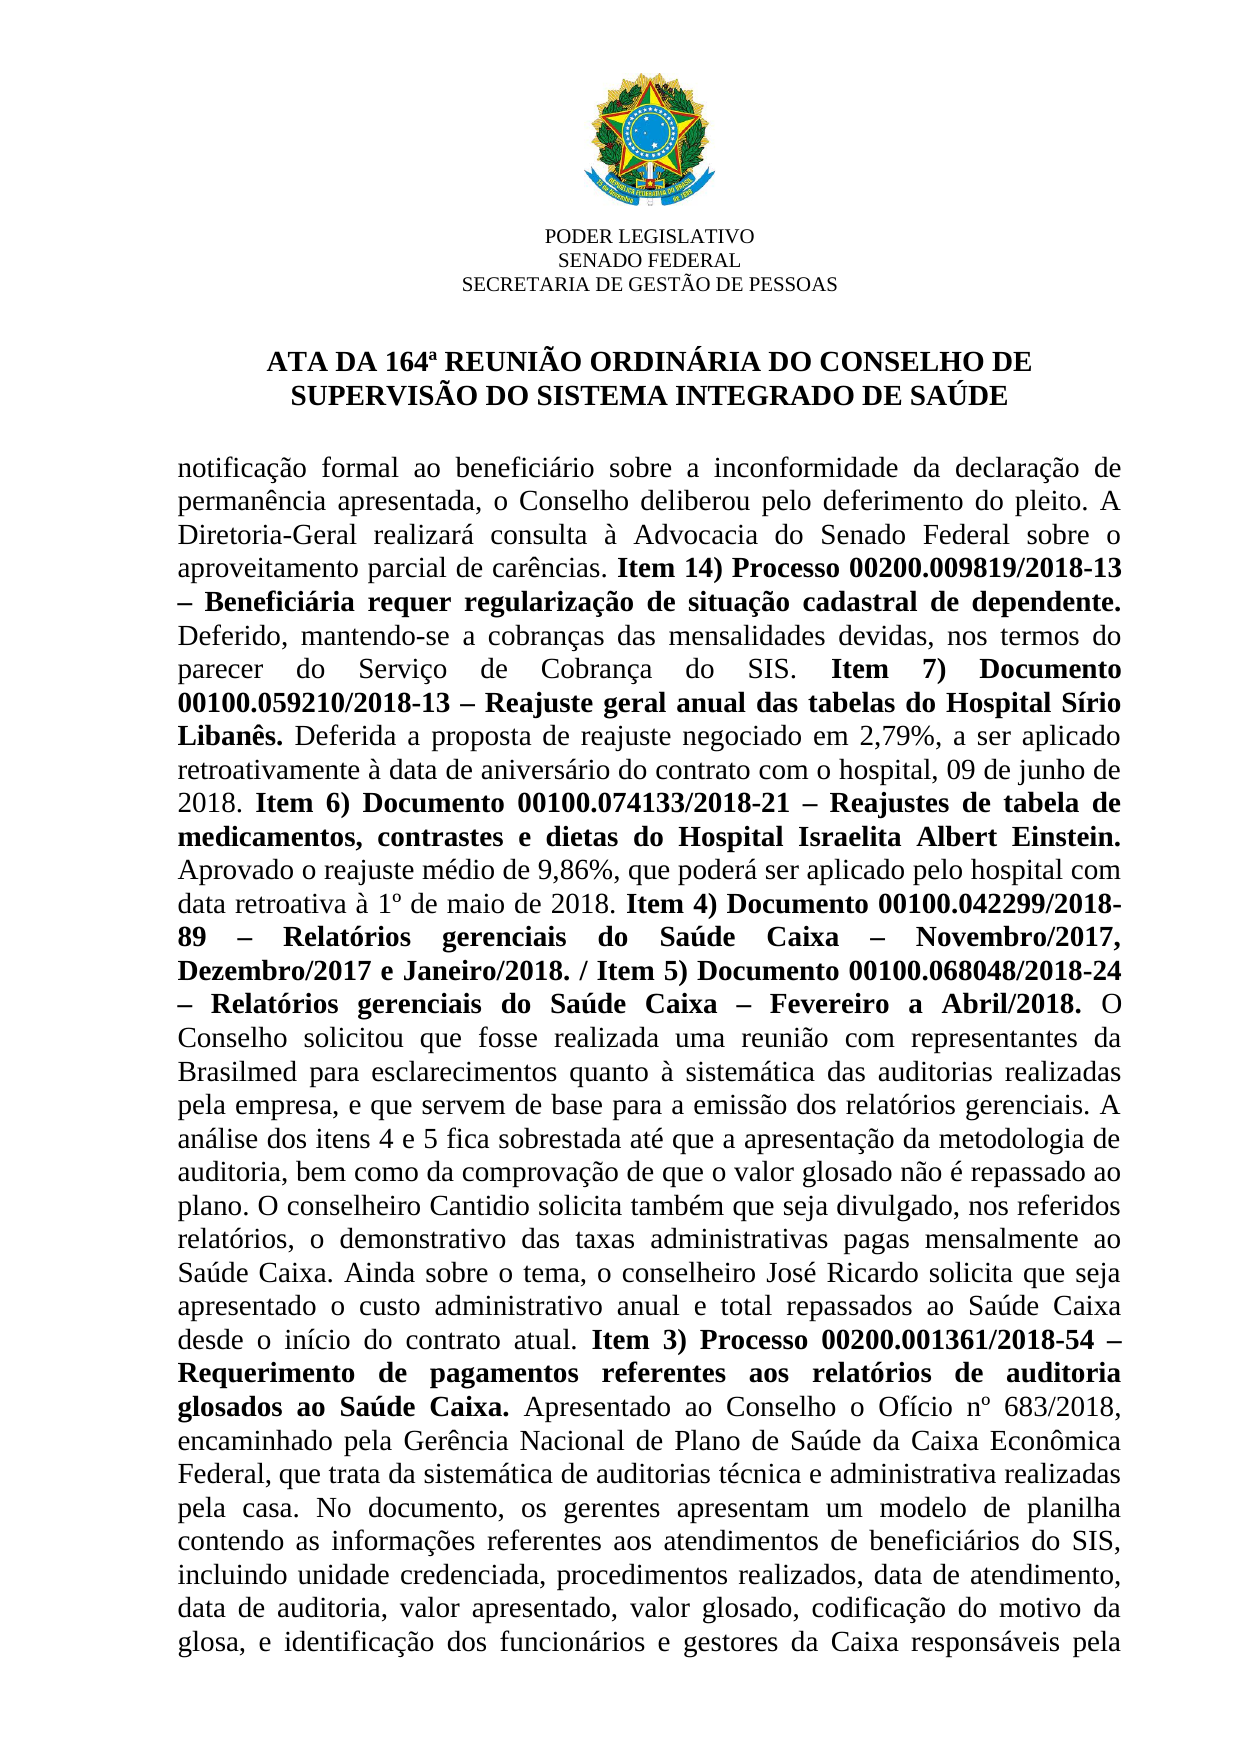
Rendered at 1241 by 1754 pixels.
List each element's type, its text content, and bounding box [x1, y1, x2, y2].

text notificação formal ao beneficiário sobre a inconformidade da declaração de permanência apresentada, o Conselho deliberou pelo deferimento do pleito. A Diretoria-Geral realizará consulta à Advocacia do Senado Federal sobre o aproveitamento parcial de carências. Item 14) Processo 00200.009819/2018-13 – Beneficiária requer regularização de situação cadastral de dependente. Deferido, mantendo-se a cobranças das mensalidades devidas, nos termos do parecer do Serviço de Cobrança do SIS. Item 7) Documento 00100.059210/2018-13 – Reajuste geral anual das tabelas do Hospital Sírio Libanês. Deferida a proposta de reajuste negociado em 2,79%, a ser aplicado retroativamente à data de aniversário do contrato com o hospital, 09 de junho de 2018. Item 6) Documento 00100.074133/2018-21 – Reajustes de tabela de medicamentos, contrastes e dietas do Hospital Israelita Albert Einstein. Aprovado o reajuste médio de 9,86%, que poderá ser aplicado pelo hospital com data retroativa à 1º de maio de 2018. Item 4) Documento 00100.042299/2018-89 – Relatórios gerenciais do Saúde Caixa – Novembro/2017, Dezembro/2017 e Janeiro/2018. / Item 5) Documento 00100.068048/2018-24 – Relatórios gerenciais do Saúde Caixa – Fevereiro a Abril/2018. O Conselho solicitou que fosse realizada uma reunião com representantes da Brasilmed para esclarecimentos quanto à sistemática das auditorias realizadas pela empresa, e que servem de base para a emissão dos relatórios gerenciais. A análise dos itens 4 e 5 fica sobrestada até que a apresentação da metodologia de auditoria, bem como da comprovação de que o valor glosado não é repassado ao plano. O conselheiro Cantidio solicita também que seja divulgado, nos referidos relatórios, o demonstrativo das taxas administrativas pagas mensalmente ao Saúde Caixa. Ainda sobre o tema, o conselheiro José Ricardo solicita que seja apresentado o custo administrativo anual e total repassados ao Saúde Caixa desde o início do contrato atual. Item 3) Processo 00200.001361/2018-54 – Requerimento de pagamentos referentes aos relatórios de auditoria glosados ao Saúde Caixa. Apresentado ao Conselho o Ofício nº 683/2018, encaminhado pela Gerência Nacional de Plano de Saúde da Caixa Econômica Federal, que trata da sistemática de auditorias técnica e administrativa realizadas pela casa. No documento, os gerentes apresentam um modelo de planilha contendo as informações referentes aos atendimentos de beneficiários do SIS, incluindo unidade credenciada, procedimentos realizados, data de atendimento, data de auditoria, valor apresentado, valor glosado, codificação do motivo da glosa, e identificação dos funcionários e gestores da Caixa responsáveis pela [177, 450, 1122, 1657]
